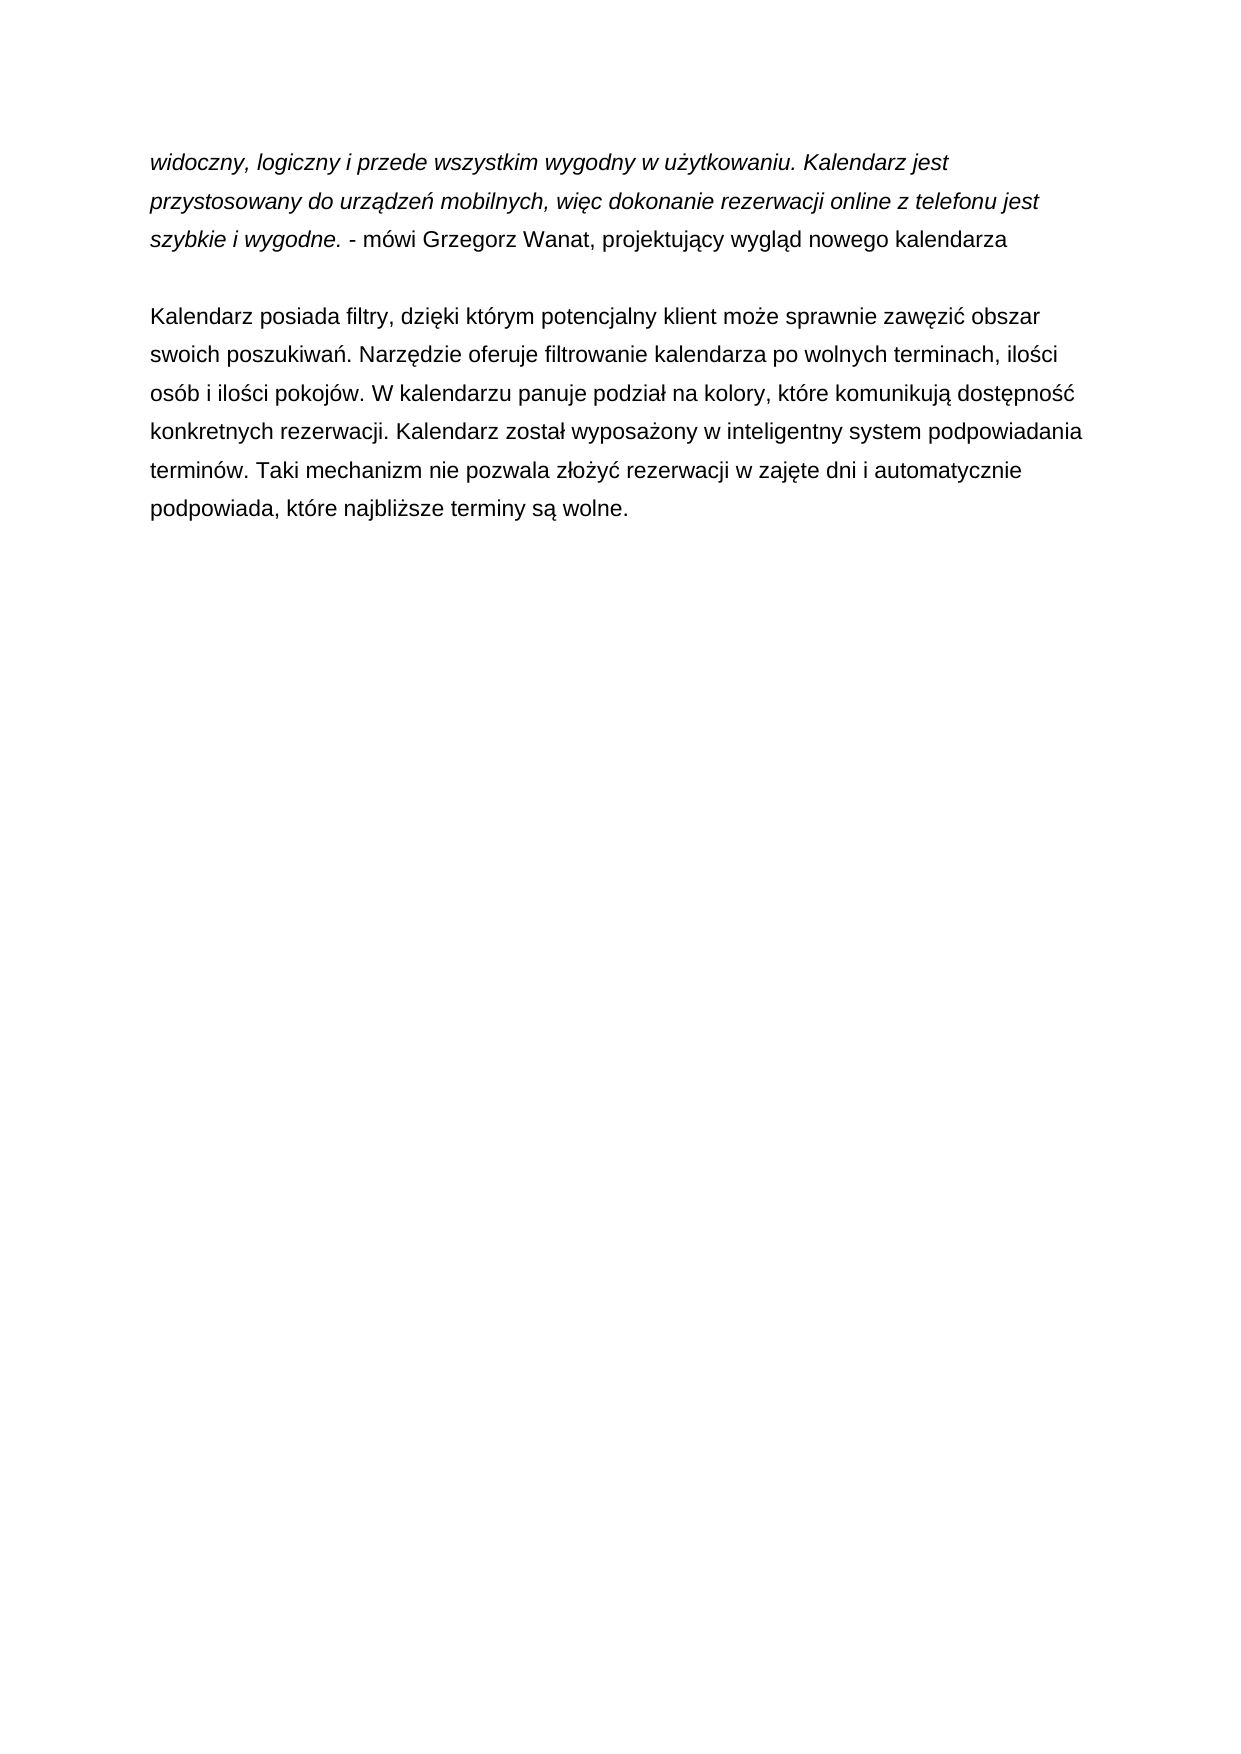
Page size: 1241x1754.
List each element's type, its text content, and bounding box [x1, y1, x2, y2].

text Kalendarz posiada filtry, dzięki którym potencjalny klient może sprawnie zawęzić obszar swoich poszukiwań. Narzędzie oferuje filtrowanie kalendarza po wolnych terminach, ilości osób i ilości pokojów. W kalendarzu panuje podział na kolory, które komunikują dostępność konkretnych rezerwacji. Kalendarz został wyposażony w inteligentny system podpowiadania terminów. Taki mechanizm nie pozwala złożyć rezerwacji w zajęte dni i automatycznie podpowiada, które najbliższe terminy są wolne. [150, 304, 1091, 522]
text widoczny, logiczny i przede wszystkim wygodny w użytkowaniu. Kalendarz jest przystosowany do urządzeń mobilnych, więc dokonanie rezerwacji online z telefonu jest szybkie i wygodne. - mówi Grzegorz Wanat, projektujący wygląd nowego kalendarza [150, 150, 1091, 252]
